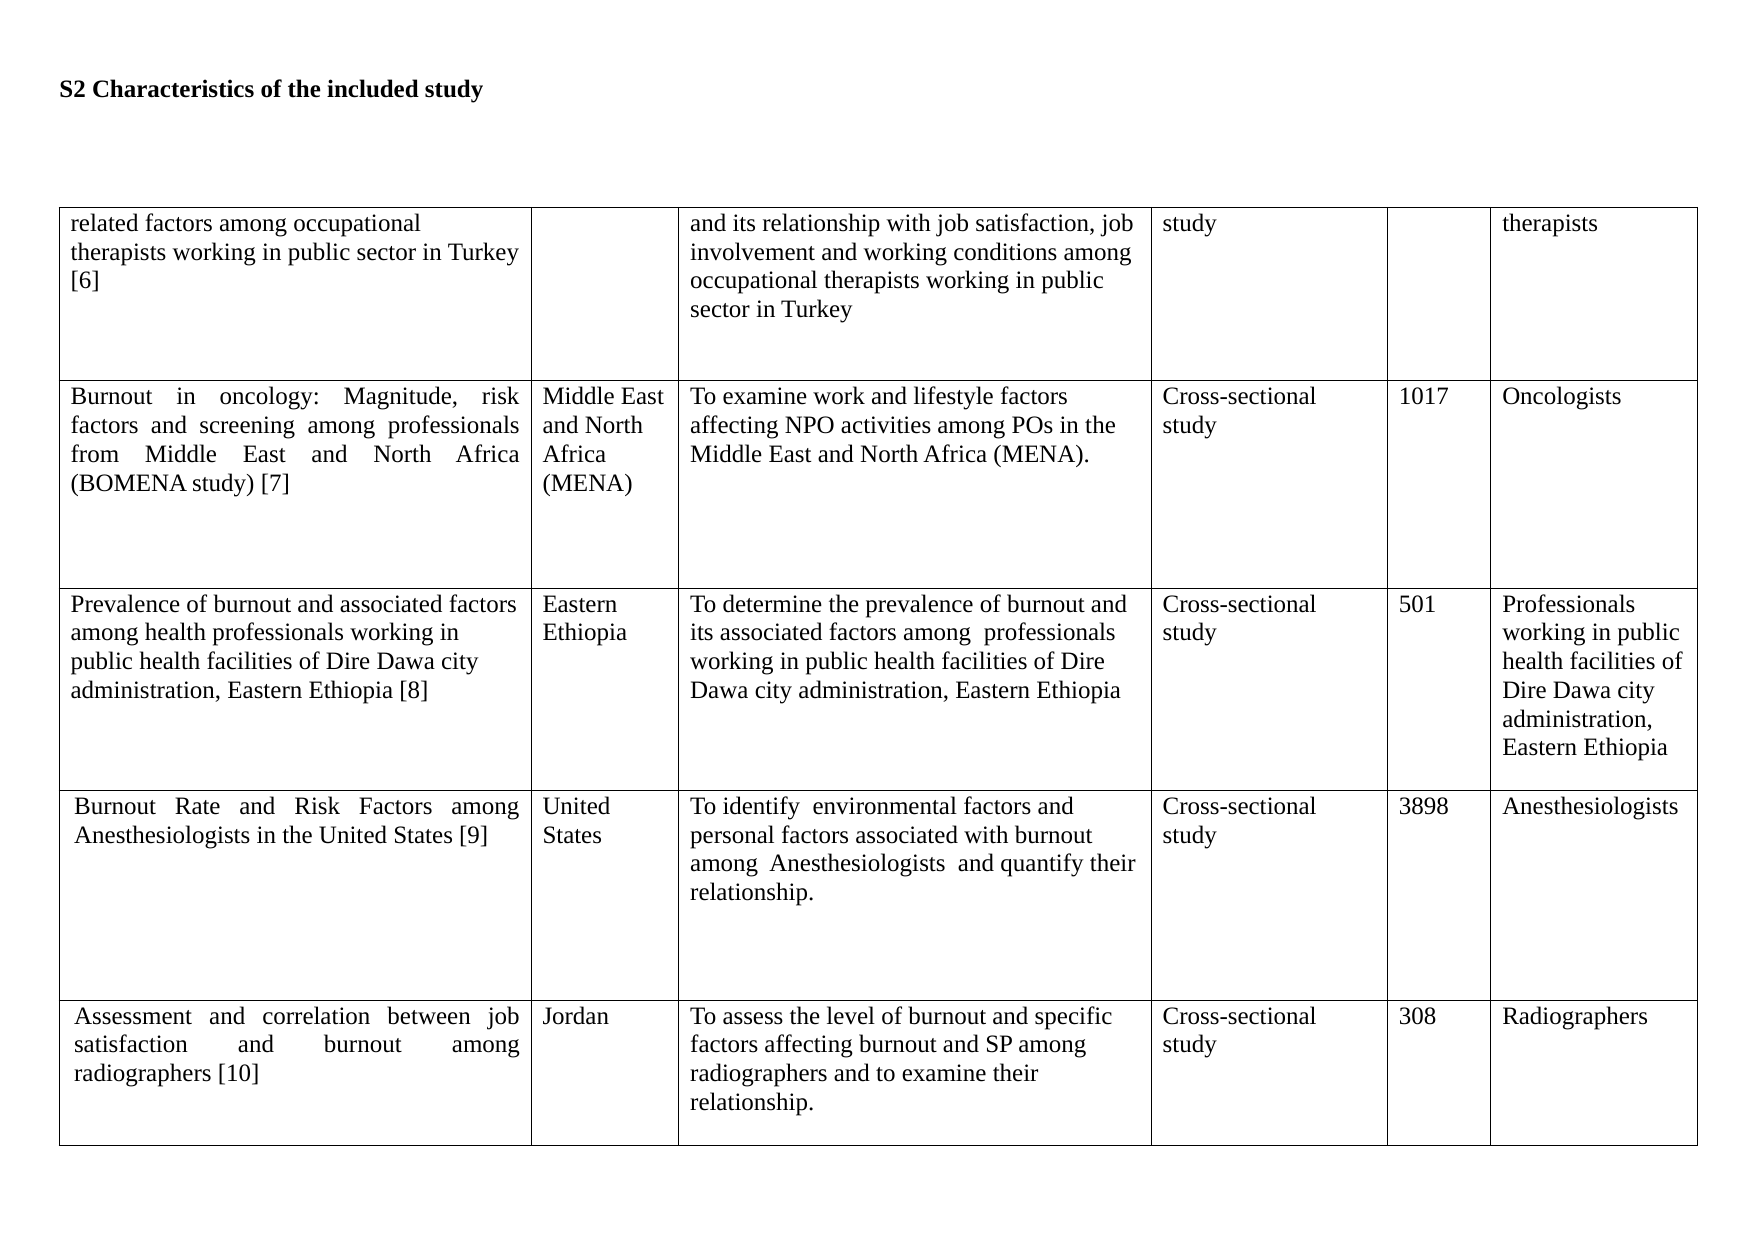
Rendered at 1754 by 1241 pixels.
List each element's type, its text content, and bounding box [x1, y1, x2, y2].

table_cell [1388, 208, 1490, 380]
table_cell Jordan [532, 1001, 678, 1144]
table_cell Cross-sectional study [1152, 1001, 1387, 1144]
table_cell Prevalence of burnout and associated factors among health professionals working in public health facilities of Dire Dawa city administration, Eastern Ethiopia [8] [60, 589, 531, 790]
table_cell Oncologists [1491, 381, 1697, 588]
table_cell and its relationship with job satisfaction, job involvement and working conditions among occupational therapists working in public sector in Turkey [679, 208, 1151, 380]
table_cell 308 [1388, 1001, 1490, 1144]
table_cell [532, 208, 678, 380]
table_cell Burnout Rate and Risk Factors among Anesthesiologists in the United States [9] [60, 791, 531, 1000]
table_cell To examine work and lifestyle factors affecting NPO activities among POs in the Middle East and North Africa (MENA). [679, 381, 1151, 588]
table_cell Eastern Ethiopia [532, 589, 678, 790]
table_cell To identify environmental factors and personal factors associated with burnout among Anesthesiologists and quantify their relationship. [679, 791, 1151, 1000]
table_cell United States [532, 791, 678, 1000]
table_cell 3898 [1388, 791, 1490, 1000]
table_cell 1017 [1388, 381, 1490, 588]
table_cell To assess the level of burnout and specific factors affecting burnout and SP among radiographers and to examine their relationship. [679, 1001, 1151, 1144]
table_cell 501 [1388, 589, 1490, 790]
table_cell Middle East and North Africa (MENA) [532, 381, 678, 588]
table_cell Burnout in oncology: Magnitude, risk factors and screening among professionals from Middle East and North Africa (BOMENA study) [7] [60, 381, 531, 588]
table_cell To determine the prevalence of burnout and its associated factors among professionals working in public health facilities of Dire Dawa city administration, Eastern Ethiopia [679, 589, 1151, 790]
table_cell Cross-sectional study [1152, 589, 1387, 790]
table_cell Anesthesiologists [1491, 791, 1697, 1000]
table_cell Professionals working in public health facilities of Dire Dawa city administration, Eastern Ethiopia [1491, 589, 1697, 790]
table_cell therapists [1491, 208, 1697, 380]
table_cell Cross-sectional study [1152, 791, 1387, 1000]
table_cell Cross-sectional study [1152, 381, 1387, 588]
table_cell study [1152, 208, 1387, 380]
table_cell Radiographers [1491, 1001, 1697, 1144]
table_cell Assessment and correlation between job satisfaction and burnout among radiographers [10] [60, 1001, 531, 1144]
table_cell related factors among occupational therapists working in public sector in Turkey [6] [60, 208, 531, 380]
